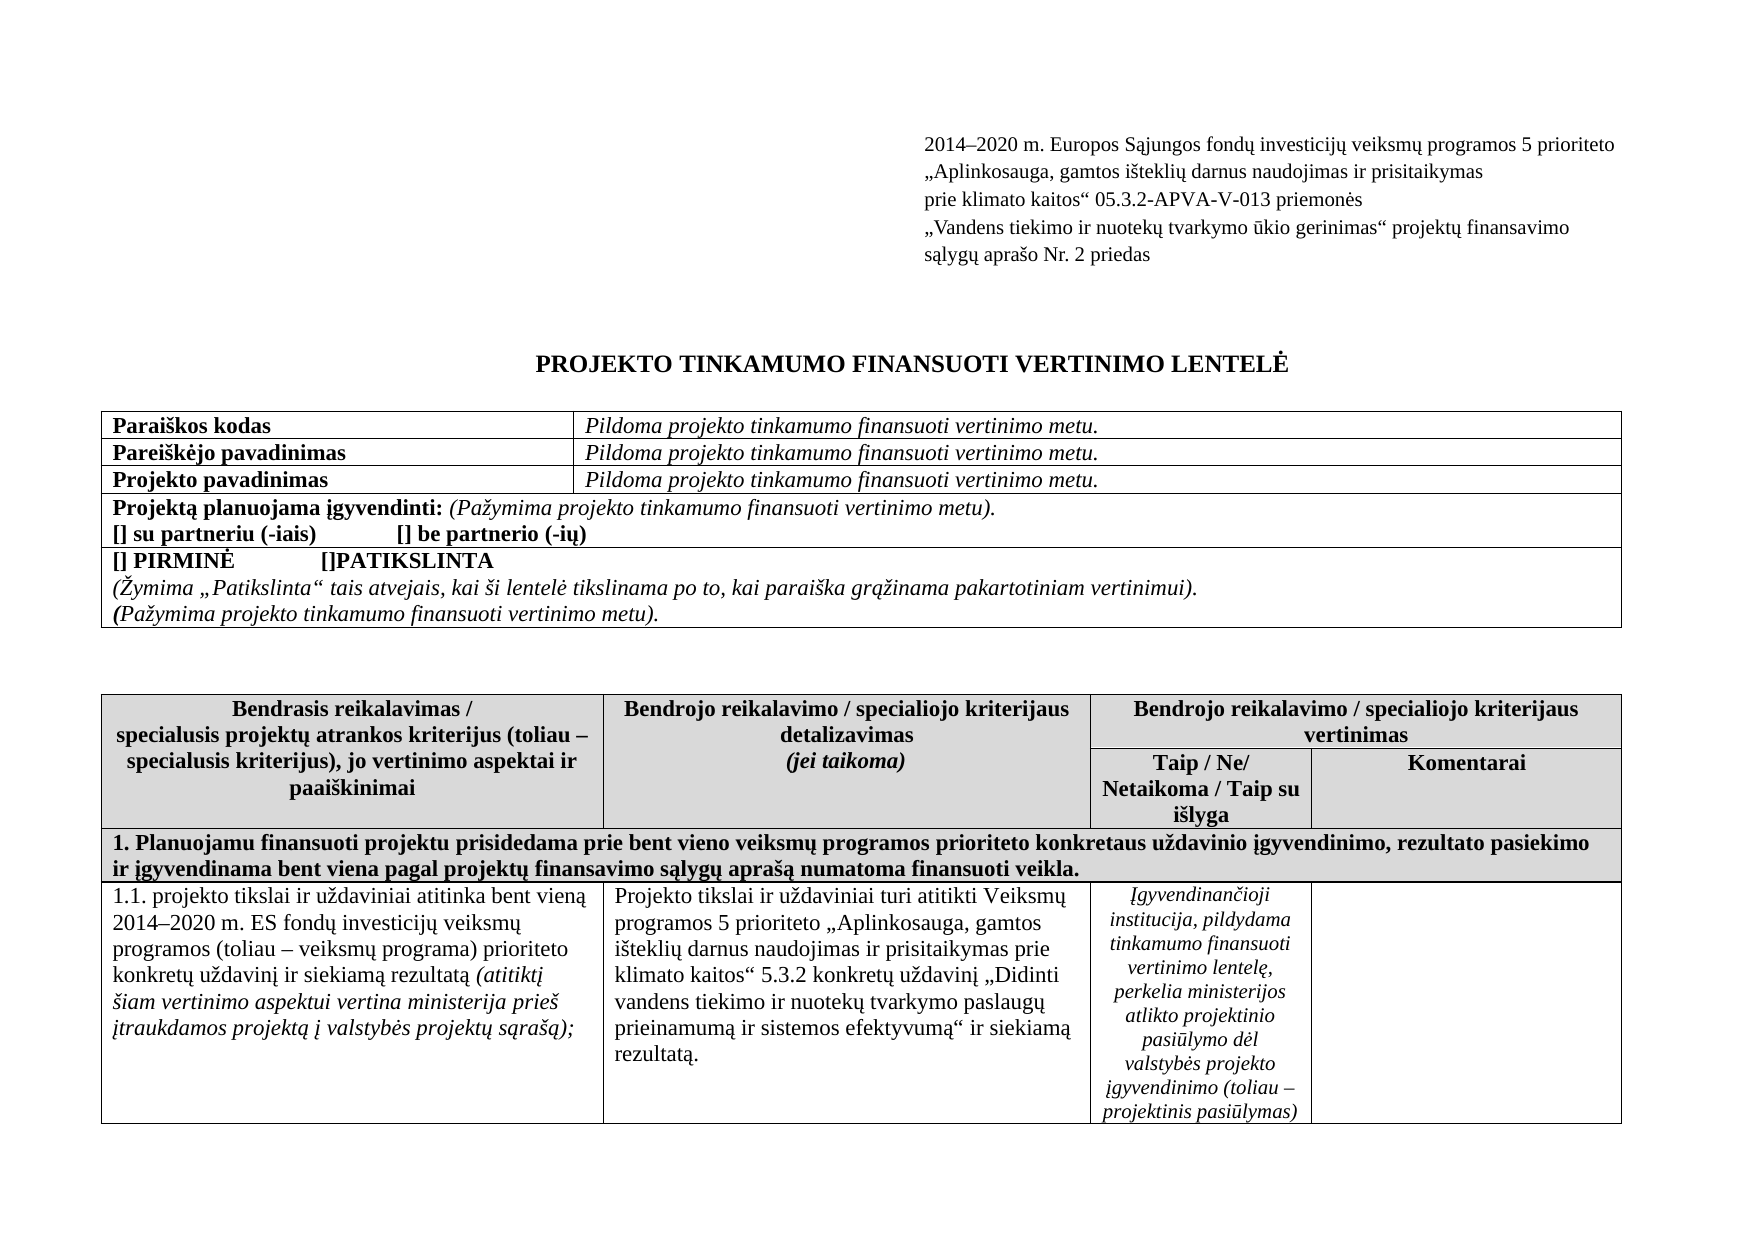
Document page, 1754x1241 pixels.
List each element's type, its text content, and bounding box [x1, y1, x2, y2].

table_cell [] PIRMINĖ []PATIKSLINTA (Žymima „Patikslinta“ tais atvejais, kai ši lentelė tikslinama po to, kai paraiška grąžinama pakartotiniam vertinimui). (Pažymima projekto tinkamumo finansuoti vertinimo metu). [102, 548, 1621, 627]
table_cell Pildoma projekto tinkamumo finansuoti vertinimo metu. [574, 439, 1621, 465]
text prie klimato kaitos“ 05.3.2-APVA-V-013 priemonės [150, 187, 1679, 211]
table_cell Įgyvendinančioji institucija, pildydama tinkamumo finansuoti vertinimo lentelę, perkelia ministerijos atlikto projektinio pasiūlymo dėl valstybės projekto įgyvendinimo (toliau – projektinis pasiūlymas) [1091, 883, 1311, 1123]
table_cell 1.1. projekto tikslai ir uždaviniai atitinka bent vieną 2014–2020 m. ES fondų investicijų veiksmų programos (toliau – veiksmų programa) prioriteto konkretų uždavinį ir siekiamą rezultatą (atitiktį šiam vertinimo aspektui vertina ministerija prieš įtraukdamos projektą į valstybės projektų sąrašą); [102, 883, 603, 1123]
text sąlygų aprašo Nr. 2 priedas [150, 242, 1679, 266]
table_cell Projektą planuojama įgyvendinti: (Pažymima projekto tinkamumo finansuoti vertinimo metu). [] su partneriu (-iais) [] be partnerio (-ių) [102, 494, 1621, 547]
text „Vandens tiekimo ir nuotekų tvarkymo ūkio gerinimas“ projektų finansavimo [150, 214, 1679, 239]
table_cell Pareiškėjo pavadinimas [102, 439, 573, 465]
text PROJEKTO TINKAMUMO FINANSUOTI VERTINIMO LENTELĖ [75, 349, 1679, 378]
table_cell Taip / Ne/ Netaikoma / Taip su išlyga [1091, 749, 1311, 828]
table_cell Projekto tikslai ir uždaviniai turi atitikti Veiksmų programos 5 prioriteto „Aplinkosauga, gamtos išteklių darnus naudojimas ir prisitaikymas prie klimato kaitos“ 5.3.2 konkretų uždavinį „Didinti vandens tiekimo ir nuotekų tvarkymo paslaugų prieinamumą ir sistemos efektyvumą“ ir siekiamą rezultatą. [604, 883, 1090, 1123]
table_header Bendrojo reikalavimo / specialiojo kriterijaus vertinimas [1091, 695, 1621, 747]
table_cell [1312, 883, 1621, 1123]
table_header Pildoma projekto tinkamumo finansuoti vertinimo metu. [574, 412, 1621, 438]
text „Aplinkosauga, gamtos išteklių darnus naudojimas ir prisitaikymas [150, 159, 1679, 183]
table_cell Pildoma projekto tinkamumo finansuoti vertinimo metu. [574, 466, 1621, 493]
text 2014–2020 m. Europos Sąjungos fondų investicijų veiksmų programos 5 prioriteto [150, 132, 1679, 156]
table_header Paraiškos kodas [102, 412, 573, 438]
table_cell Projekto pavadinimas [102, 466, 573, 493]
table_header Bendrasis reikalavimas / specialusis projektų atrankos kriterijus (toliau – specialusis kriterijus), jo vertinimo aspektai ir paaiškinimai [102, 695, 603, 828]
table_cell Komentarai [1312, 749, 1621, 828]
table_header Bendrojo reikalavimo / specialiojo kriterijaus detalizavimas (jei taikoma) [604, 695, 1090, 828]
table_cell 1. Planuojamu finansuoti projektu prisidedama prie bent vieno veiksmų programos prioriteto konkretaus uždavinio įgyvendinimo, rezultato pasiekimo ir įgyvendinama bent viena pagal projektų finansavimo sąlygų aprašą numatoma finansuoti veikla. [102, 829, 1621, 881]
